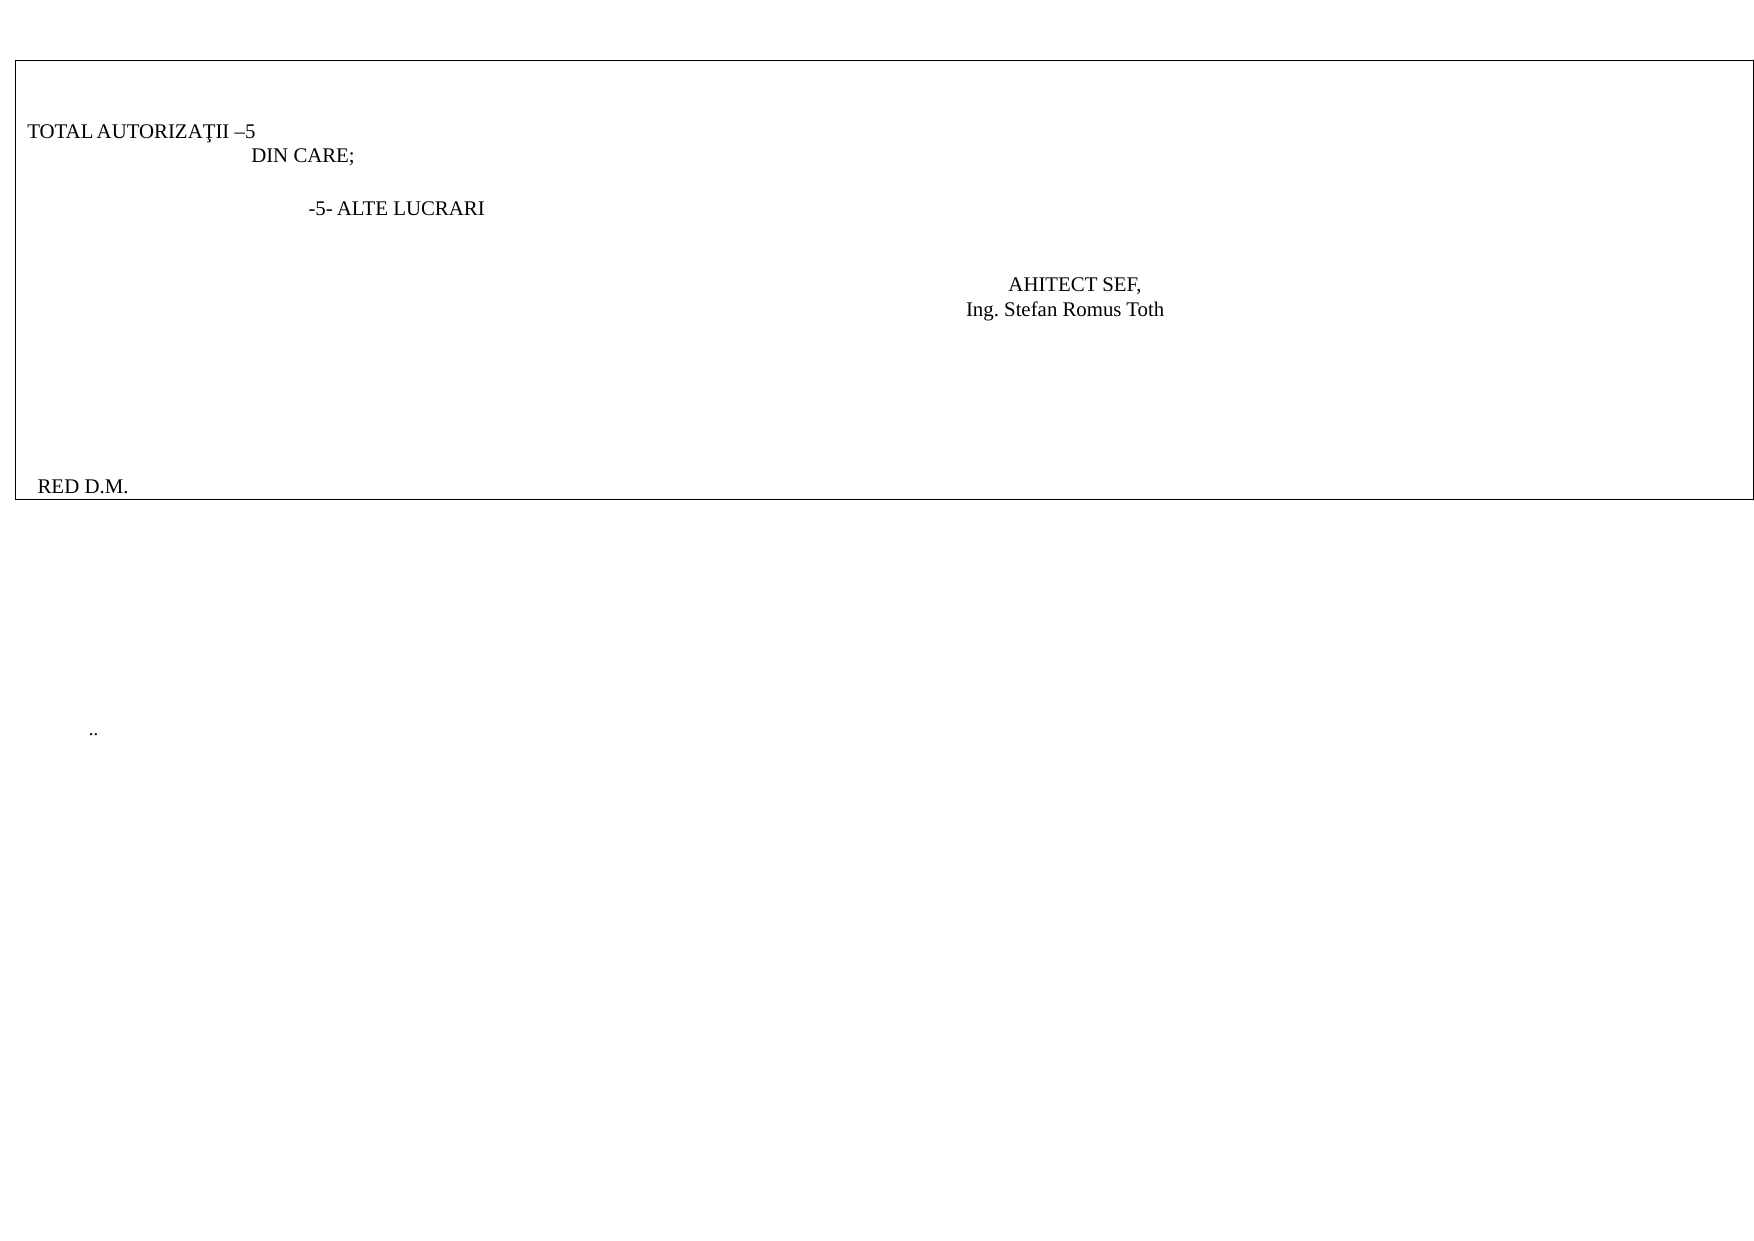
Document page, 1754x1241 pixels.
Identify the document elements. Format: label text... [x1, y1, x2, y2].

text .. [89, 718, 1679, 739]
table_cell TOTAL AUTORIZAŢII –5 DIN CARE; -5- ALTE LUCRARI AHITECT SEF, Ing. Stefan Romus Toth RED D.M. [16, 61, 1753, 498]
